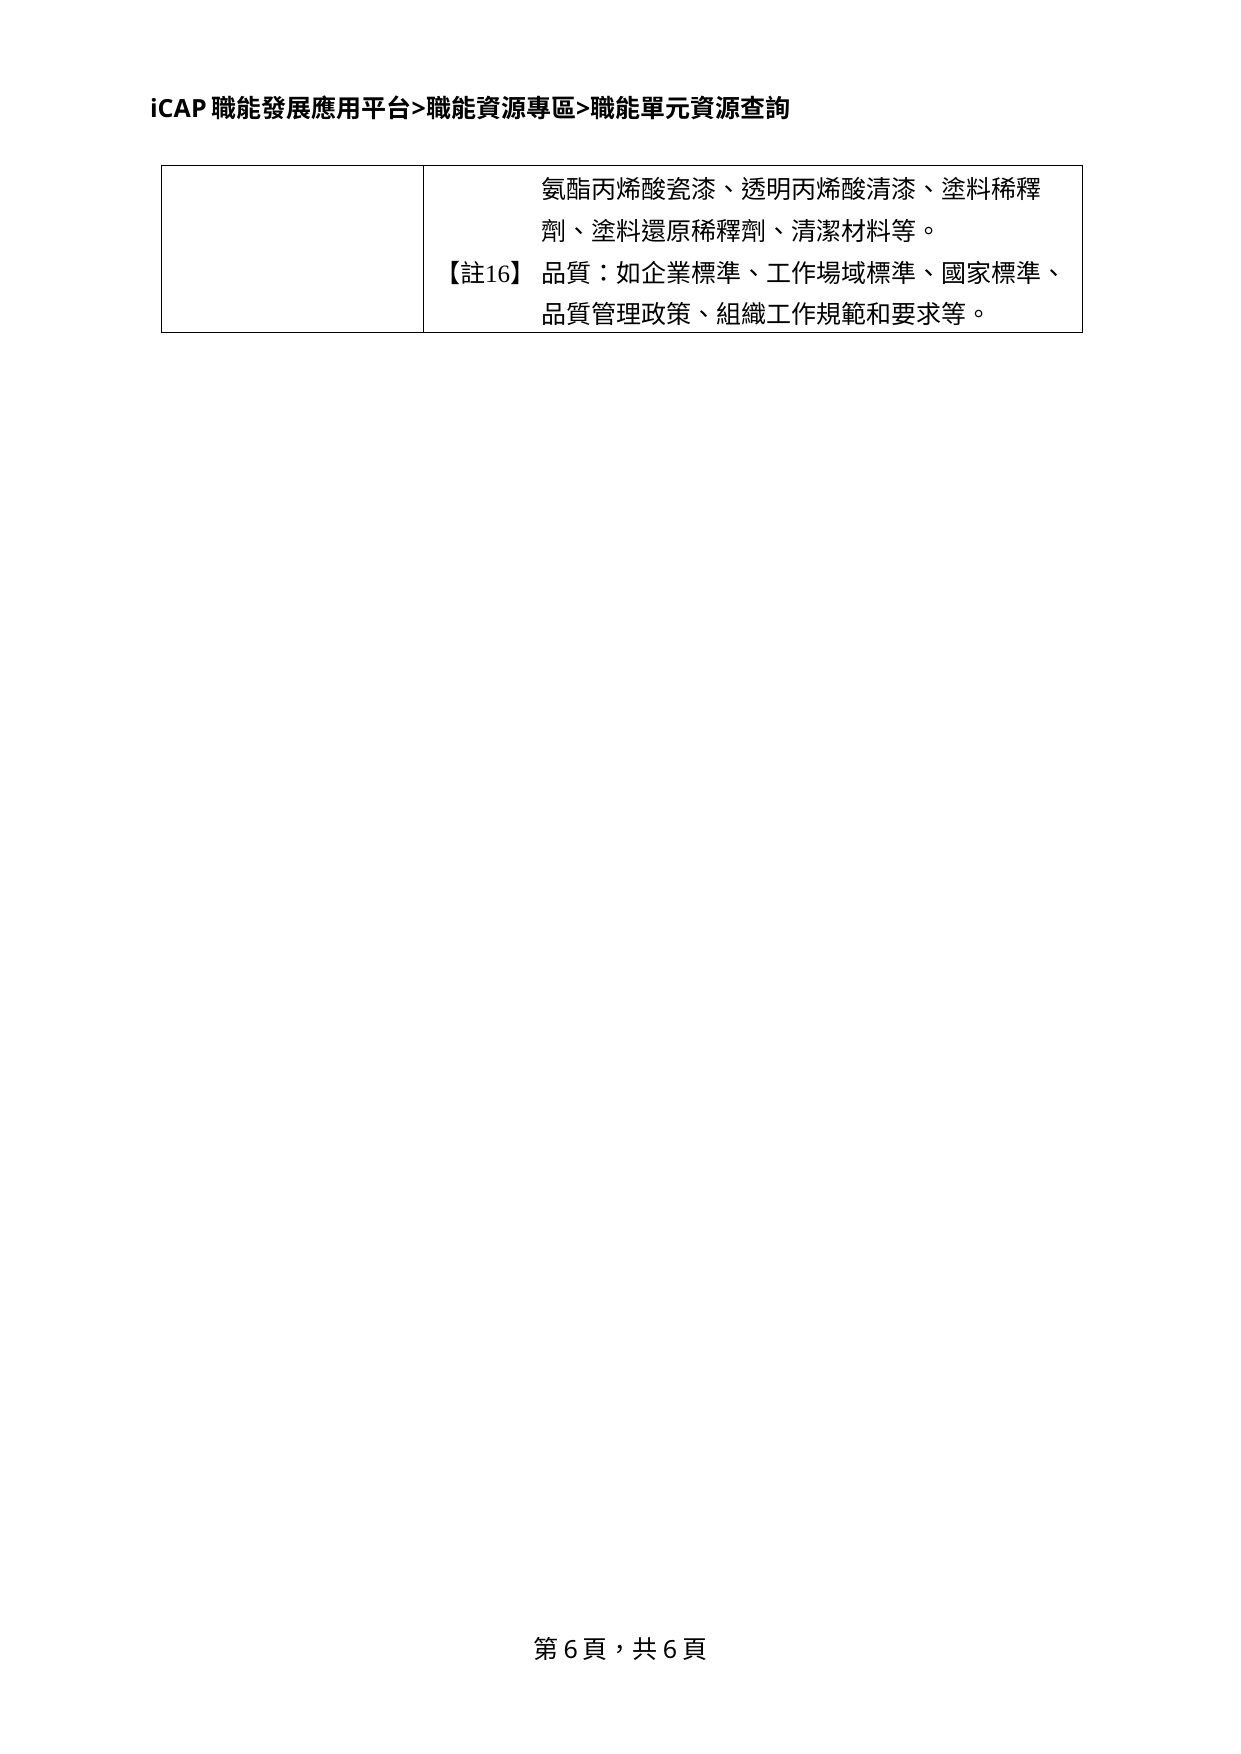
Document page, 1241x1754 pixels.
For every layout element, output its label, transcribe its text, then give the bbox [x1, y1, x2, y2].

table_cell 溝通：如電子郵件、口頭指示、視覺指示、工作現場說明、書面說明、工作或任務表、電話等。 職業安全衛生規範：應符合法律／法規／守則以及企業安全政策及程序，如個人防護裝備；工具和設備的使用； 工作環境政策；安全處理材料；消防設備的使用；急救程序；危害控制、危險材料和物質等。 個人防護裝備：符合法律／法規／守則和工作場域政策和規範中規定的裝備，如護目裝備、個人防護裝備、全身防護、手套、防毒面罩、安全靴、空氣面罩等。 修整材料：如金屬、珍珠雙組基底漆、透明二液型丙烯酸瓷漆(金油)、硬化劑、塗料還原稀釋劑等。 工具及設備：如氣壓調節器、空氣壓縮機、塗噴室、烘乾烤爐、照明加熱系統、過濾器、量尺、粘度杯、安全防護設備、調色機、手動攪拌器、尼龍編織布、黏度測量設備、高容量低壓噴槍、重力供給式噴槍、吸入式噴槍、個人防護設備、拋光和清潔設備等。 修補方法：如噴槍選擇、設備保護方法、不同的噴塗技術、乾燥程序、塗料調合、複合拋光、塗層表面細部修飾等。 緊急事件處理程序：如緊急關閉設備、撲滅火災、工作場域急救程序、工作現場撤離等。 環境要求：如廢棄物管理、噪音控制、粉塵控制和清潔管理等。 法定／監督機構：如法規、行為守則等。 安全查驗政策和程序：如工作場所安全政策和程序、操作風險評估、有毒物質、電氣安全、機械移動和操作、人工和機械升降操作、鄰近他人工作、工作現場訪客等。等。 環境要求：如清潔度、正確室溫、粉塵抽除等。 建議方法：如產業規章與方針、職業安全衛生法規、工作場域政策和程序等。 資訊和文件：如口頭或書面指示、圖片指示；告示牌、( 工作時間表、計畫、規範 )、(工作佈告、備忘錄 )、物質安全資料表、圖表或草圖、多層珍珠修補塗料工作安全程序、車輛塗裝和整理業的法規／監督規範、工程師的設計規範和說明、工作場域規範、授權單位或外部人員發布的指示、國家標準等。 規範：如顏色、質地、深度和光澤；零雜質；與塗裝表面四周相融合等。 材料：如拋光襯墊和布、 噴漆除塵布、清潔溶劑拋光劑和釉蠟、化合物和清潔材料、雙組分聚氨酯丙烯酸瓷漆、透明丙烯酸清漆、塗料稀釋劑、塗料還原稀釋劑、清潔材料等。 品質：如企業標準、工作場域標準、國家標準、品質管理政策、組織工作規範和要求等。 [424, 166, 1082, 332]
table_cell [162, 166, 423, 332]
